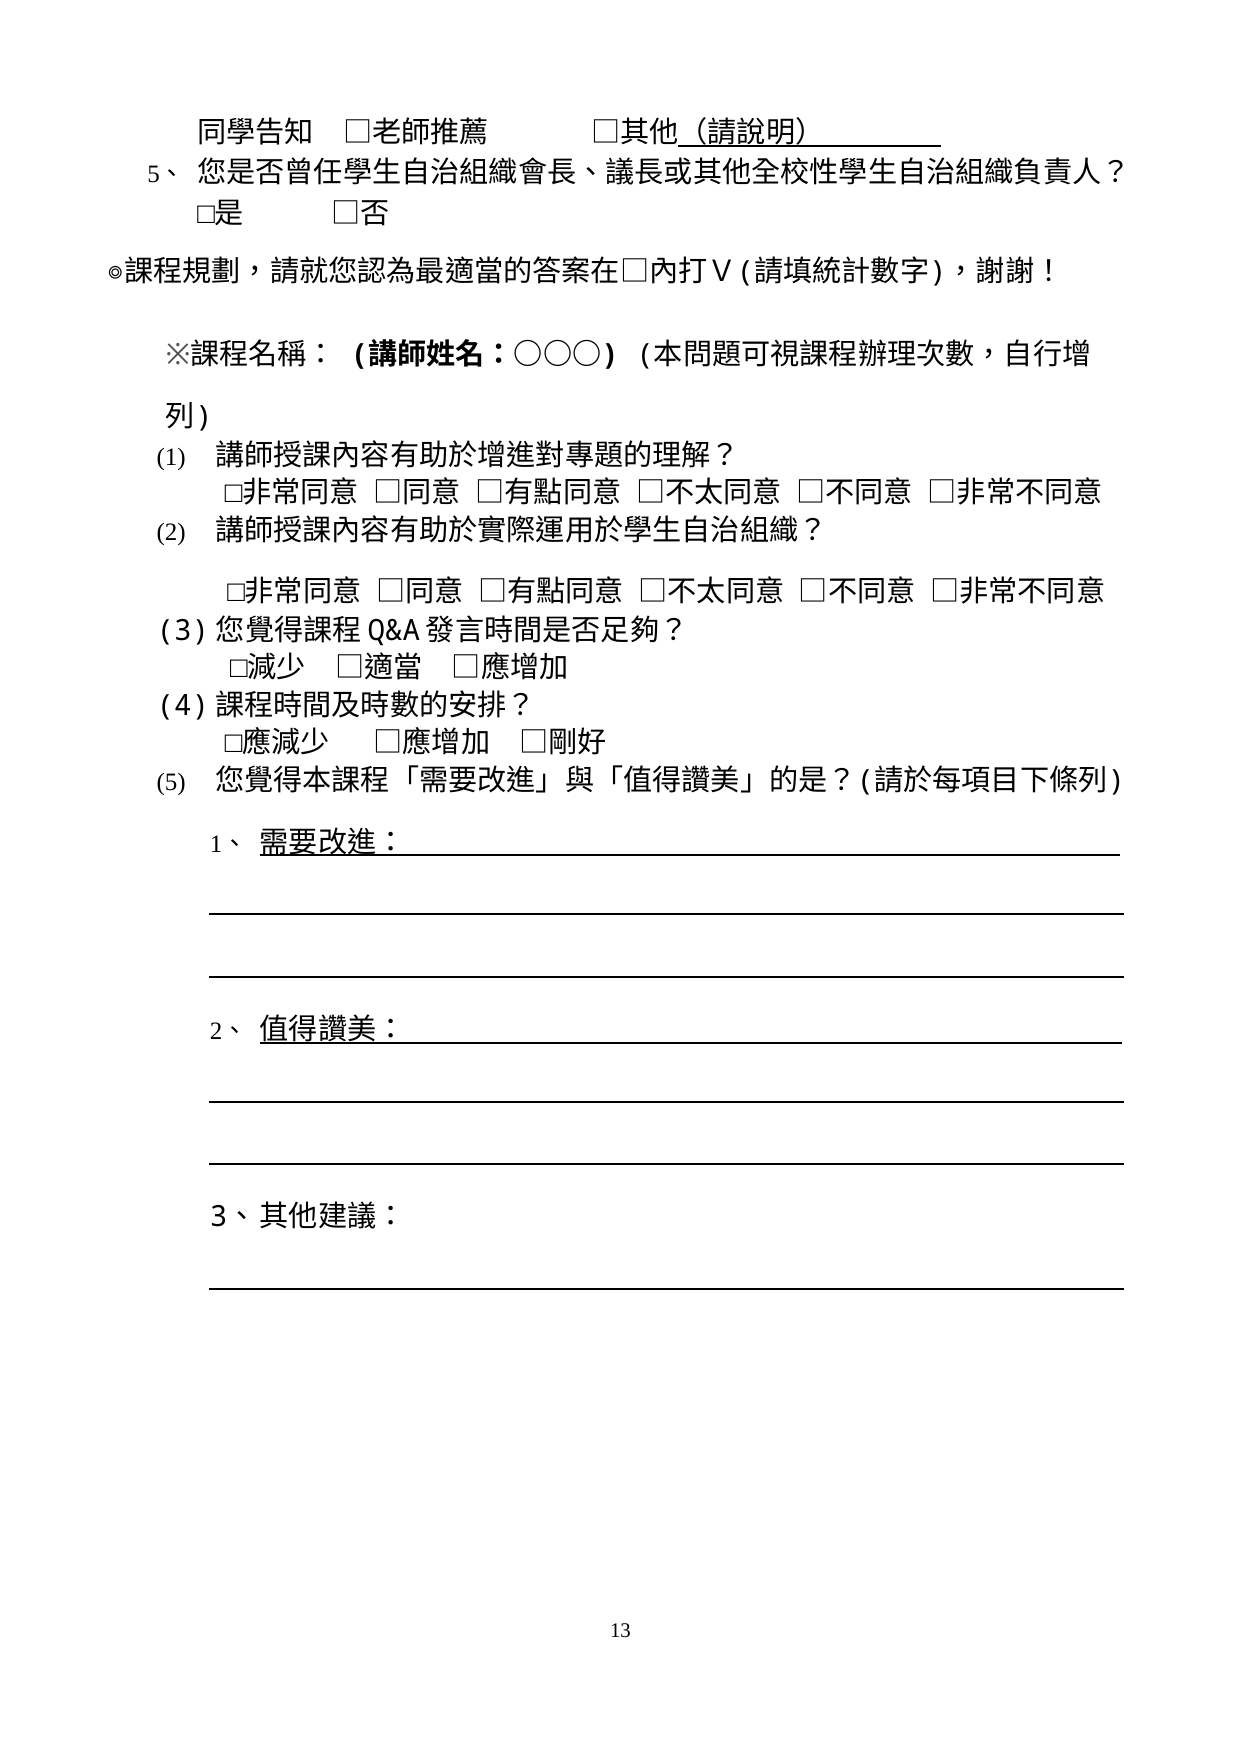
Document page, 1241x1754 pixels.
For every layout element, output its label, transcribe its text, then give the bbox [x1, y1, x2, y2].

list 您是否曾任學生自治組織會長、議長或其他全校性學生自治組織負責人？ [147, 153, 1134, 190]
list 值得讚美： [209, 985, 1134, 1048]
text □應減少 □應增加 □剛好 [224, 723, 1134, 760]
list 講師授課內容有助於增進對專題的理解？ [156, 435, 1134, 473]
text ◎課程規劃，請就您認為最適當的答案在□內打Ｖ(請填統計數字)，謝謝！ [106, 253, 1134, 288]
list 課程時間及時數的安排？ [156, 685, 1134, 723]
list 其他建議： [209, 1173, 1134, 1235]
text 同學告知 □老師推薦 □其他（請說明） [197, 112, 1134, 150]
list 講師授課內容有助於實際運用於學生自治組織？ [156, 510, 1134, 548]
text □非常同意 □同意 □有點同意 □不太同意 □不同意 □非常不同意 [224, 473, 1134, 510]
text □減少 □適當 □應增加 [195, 648, 1134, 685]
list 需要改進： [209, 798, 1134, 860]
list 您覺得課程Q&A發言時間是否足夠？ [156, 610, 1134, 648]
text □非常同意 □同意 □有點同意 □不太同意 □不同意 □非常不同意 [209, 548, 1134, 610]
list 您覺得本課程「需要改進」與「值得讚美」的是？(請於每項目下條列) [156, 760, 1134, 798]
text □是 □否 [197, 193, 1134, 231]
text ※課程名稱： (講師姓名：○○○) (本問題可視課程辦理次數，自行增列) [166, 310, 1134, 435]
